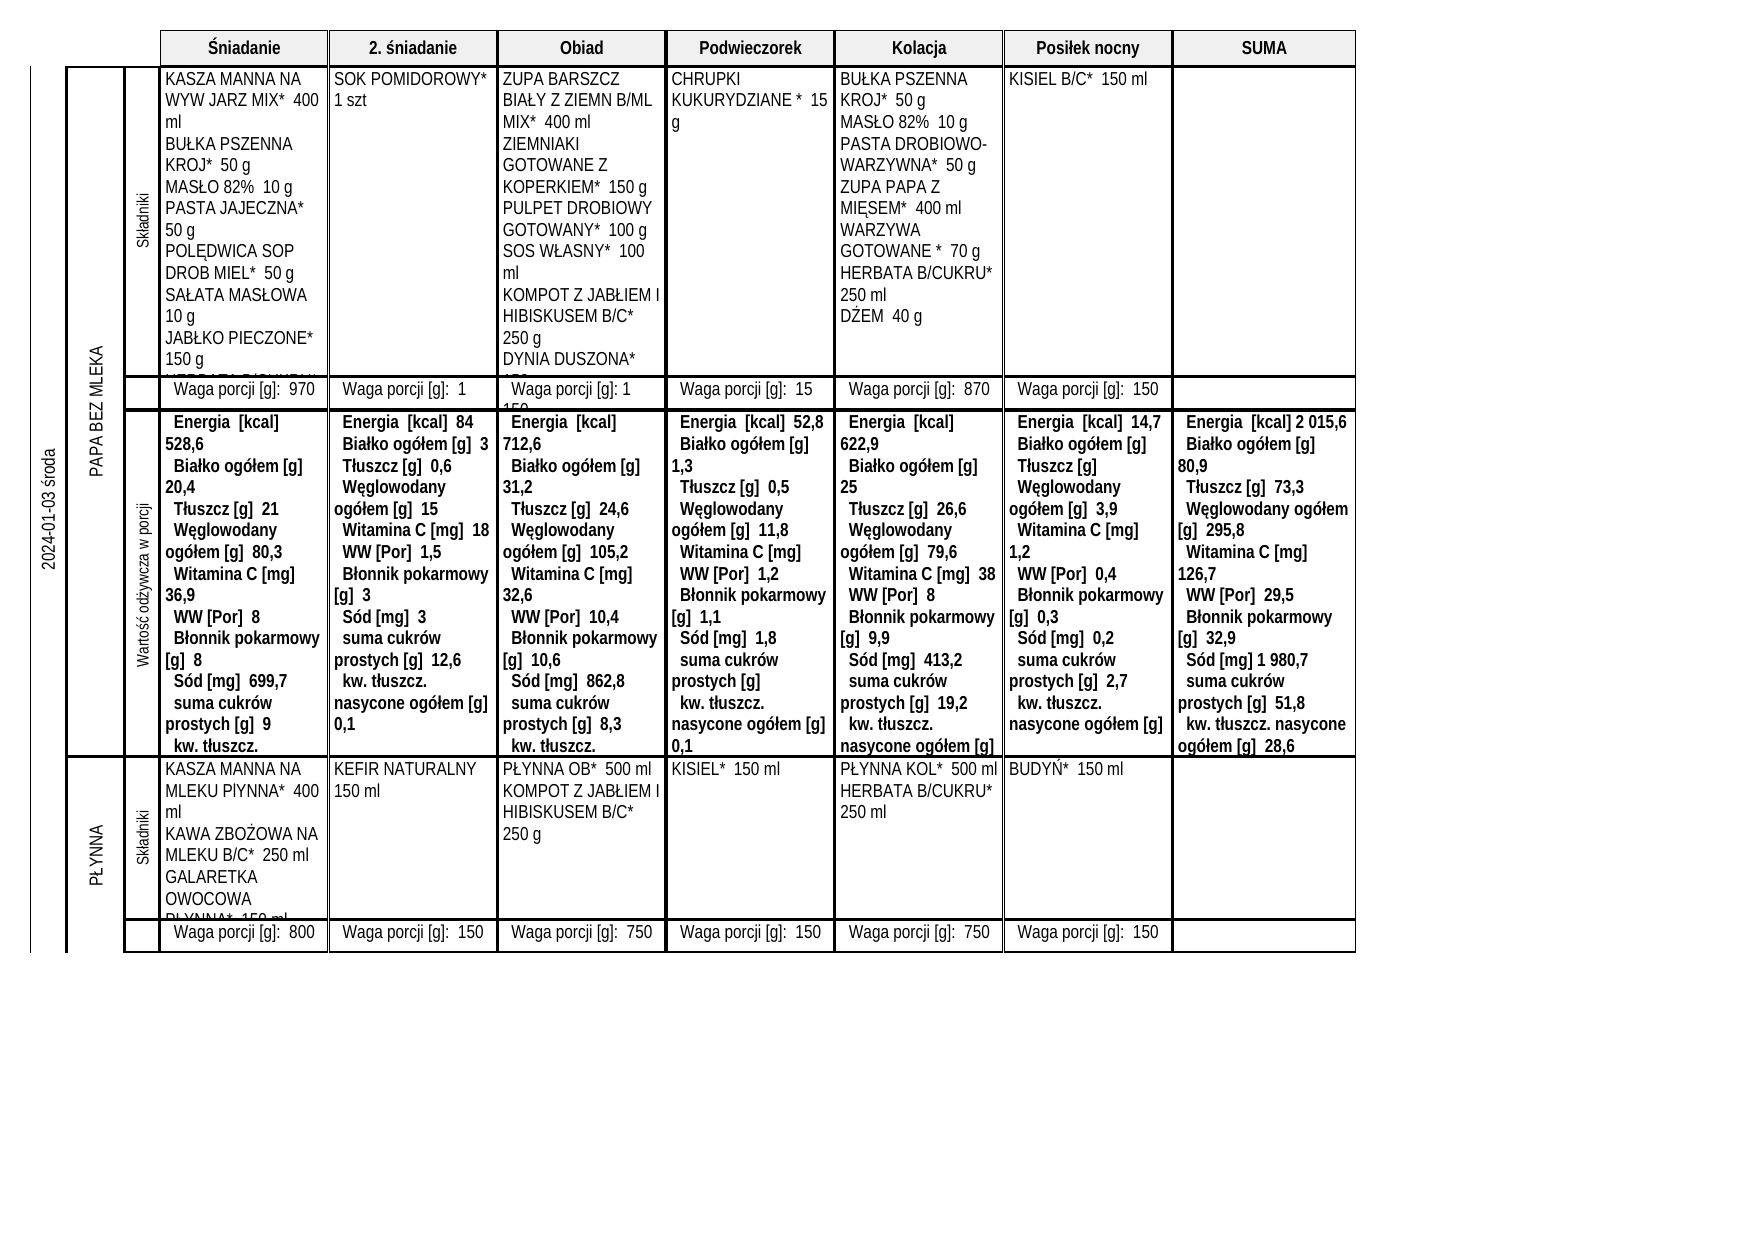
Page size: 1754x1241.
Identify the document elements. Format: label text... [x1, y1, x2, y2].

table_cell Waga porcji [g]: 1 [330, 378, 496, 408]
table_cell CHRUPKI KUKURYDZIANE * 15 g [668, 68, 833, 375]
table_cell Energia [kcal] 622,9 Białko ogółem [g] 25 Tłuszcz [g] 26,6 Węglowodany ogółem [g] 79,6 Witamina C [mg] 38 WW [Por] 8 Błonnik pokarmowy [g] 9,9 Sód [mg] 413,2 suma cukrów prostych [g] 19,2 kw. tłuszcz. nasycone ogółem [g] 10,2 [836, 412, 1002, 755]
table_cell Waga porcji [g]: 750 [836, 921, 1002, 951]
table_header Podwieczorek [668, 31, 833, 65]
table_cell [1602, 410, 1693, 757]
table_header [30, 30, 66, 66]
table_header [1602, 30, 1693, 66]
table_cell Waga porcji [g]: 1 150 [499, 378, 664, 408]
table_cell Waga porcji [g]: 15 [668, 378, 833, 408]
table_cell PŁYNNA OB* 500 ml KOMPOT Z JABŁIEM I HIBISKUSEM B/C* 250 g [499, 758, 664, 918]
table_cell [1174, 758, 1355, 918]
table_cell SOK POMIDOROWY* 1 szt [330, 68, 496, 375]
table_cell [1356, 757, 1602, 919]
table_cell [1356, 66, 1602, 376]
table_cell KASZA MANNA NA WYW JARZ MIX* 400 ml BUŁKA PSZENNA KROJ* 50 g MASŁO 82% 10 g PASTA JAJECZNA* 50 g POLĘDWICA SOP DROB MIEL* 50 g SAŁATA MASŁOWA 10 g JABŁKO PIECZONE* 150 g HERBATA B/CUKRU* 250 ml [161, 68, 327, 375]
table_cell Waga porcji [g]: 150 [1005, 378, 1171, 408]
table_cell Wartość odżywcza w porcji [126, 412, 158, 755]
table_cell Energia [kcal] 712,6 Białko ogółem [g] 31,2 Tłuszcz [g] 24,6 Węglowodany ogółem [g] 105,2 Witamina C [mg] 32,6 WW [Por] 10,4 Błonnik pokarmowy [g] 10,6 Sód [mg] 862,8 suma cukrów prostych [g] 8,3 kw. tłuszcz. nasycone ogółem [g] 8,2 [499, 412, 664, 755]
table_cell KASZA MANNA NA MLEKU PlYNNA* 400 ml KAWA ZBOŻOWA NA MLEKU B/C* 250 ml GALARETKA OWOCOWA PŁYNNA* 150 ml [161, 758, 327, 918]
table_cell Energia [kcal] 84 Białko ogółem [g] 3 Tłuszcz [g] 0,6 Węglowodany ogółem [g] 15 Witamina C [mg] 18 WW [Por] 1,5 Błonnik pokarmowy [g] 3 Sód [mg] 3 suma cukrów prostych [g] 12,6 kw. tłuszcz. nasycone ogółem [g] 0,1 [330, 412, 496, 755]
table_cell [126, 378, 158, 408]
table_cell Energia [kcal] 14,7 Białko ogółem [g] Tłuszcz [g] Węglowodany ogółem [g] 3,9 Witamina C [mg] 1,2 WW [Por] 0,4 Błonnik pokarmowy [g] 0,3 Sód [mg] 0,2 suma cukrów prostych [g] 2,7 kw. tłuszcz. nasycone ogółem [g] [1005, 412, 1171, 755]
table_cell [1356, 376, 1602, 410]
table_cell Energia [kcal] 2 015,6 Białko ogółem [g] 80,9 Tłuszcz [g] 73,3 Węglowodany ogółem [g] 295,8 Witamina C [mg] 126,7 WW [Por] 29,5 Błonnik pokarmowy [g] 32,9 Sód [mg] 1 980,7 suma cukrów prostych [g] 51,8 kw. tłuszcz. nasycone ogółem [g] 28,6 [1174, 412, 1355, 755]
table_cell KEFIR NATURALNY 150 ml [330, 758, 496, 918]
table_header 2. śniadanie [330, 31, 496, 65]
table_cell Składniki [126, 68, 158, 375]
table_cell Waga porcji [g]: 800 [161, 921, 327, 951]
table_cell PAPA BEZ MLEKA [68, 68, 123, 755]
table_cell KISIEL* 150 ml [668, 758, 833, 918]
table_cell PŁYNNA [68, 758, 123, 953]
table_header Śniadanie [161, 31, 327, 65]
table_cell Energia [kcal] 52,8 Białko ogółem [g] 1,3 Tłuszcz [g] 0,5 Węglowodany ogółem [g] 11,8 Witamina C [mg] WW [Por] 1,2 Błonnik pokarmowy [g] 1,1 Sód [mg] 1,8 suma cukrów prostych [g] kw. tłuszcz. nasycone ogółem [g] 0,1 [668, 412, 833, 755]
table_header [125, 30, 160, 66]
table_cell Waga porcji [g]: 150 [330, 921, 496, 951]
table_cell Waga porcji [g]: 870 [836, 378, 1002, 408]
table_cell [1602, 757, 1693, 919]
table_cell Waga porcji [g]: 970 [161, 378, 327, 408]
table_cell [1356, 410, 1602, 757]
table_cell Waga porcji [g]: 750 [499, 921, 664, 951]
table_cell [1174, 378, 1355, 408]
table_cell ZUPA BARSZCZ BIAŁY Z ZIEMN B/ML MIX* 400 ml ZIEMNIAKI GOTOWANE Z KOPERKIEM* 150 g PULPET DROBIOWY GOTOWANY* 100 g SOS WŁASNY* 100 ml KOMPOT Z JABŁIEM I HIBISKUSEM B/C* 250 g DYNIA DUSZONA* 150 g [499, 68, 664, 375]
table_cell KISIEL B/C* 150 ml [1005, 68, 1171, 375]
table_cell BUDYŃ* 150 ml [1005, 758, 1171, 918]
table_header [66, 30, 124, 66]
table_header [1356, 30, 1602, 66]
table_cell [1602, 376, 1693, 410]
table_cell 2024-01-03 środa [31, 66, 65, 953]
table_cell [1174, 921, 1355, 951]
table_cell BUŁKA PSZENNA KROJ* 50 g MASŁO 82% 10 g PASTA DROBIOWO-WARZYWNA* 50 g ZUPA PAPA Z MIĘSEM* 400 ml WARZYWA GOTOWANE * 70 g HERBATA B/CUKRU* 250 ml DŻEM 40 g [836, 68, 1002, 375]
table_header SUMA [1174, 31, 1355, 65]
table_cell [1174, 68, 1355, 375]
table_cell PŁYNNA KOL* 500 ml HERBATA B/CUKRU* 250 ml [836, 758, 1002, 918]
table_cell [1356, 919, 1602, 953]
table_cell Waga porcji [g]: 150 [1005, 921, 1171, 951]
table_header Obiad [499, 31, 664, 65]
table_header Posiłek nocny [1005, 31, 1171, 65]
table_cell [126, 921, 158, 951]
table_cell Waga porcji [g]: 150 [668, 921, 833, 951]
table_cell Składniki [126, 758, 158, 918]
table_cell Energia [kcal] 528,6 Białko ogółem [g] 20,4 Tłuszcz [g] 21 Węglowodany ogółem [g] 80,3 Witamina C [mg] 36,9 WW [Por] 8 Błonnik pokarmowy [g] 8 Sód [mg] 699,7 suma cukrów prostych [g] 9 kw. tłuszcz. nasycone ogółem [g] 10 [161, 412, 327, 755]
table_cell [1602, 66, 1693, 376]
table_header Kolacja [836, 31, 1002, 65]
table_cell [1602, 919, 1693, 953]
